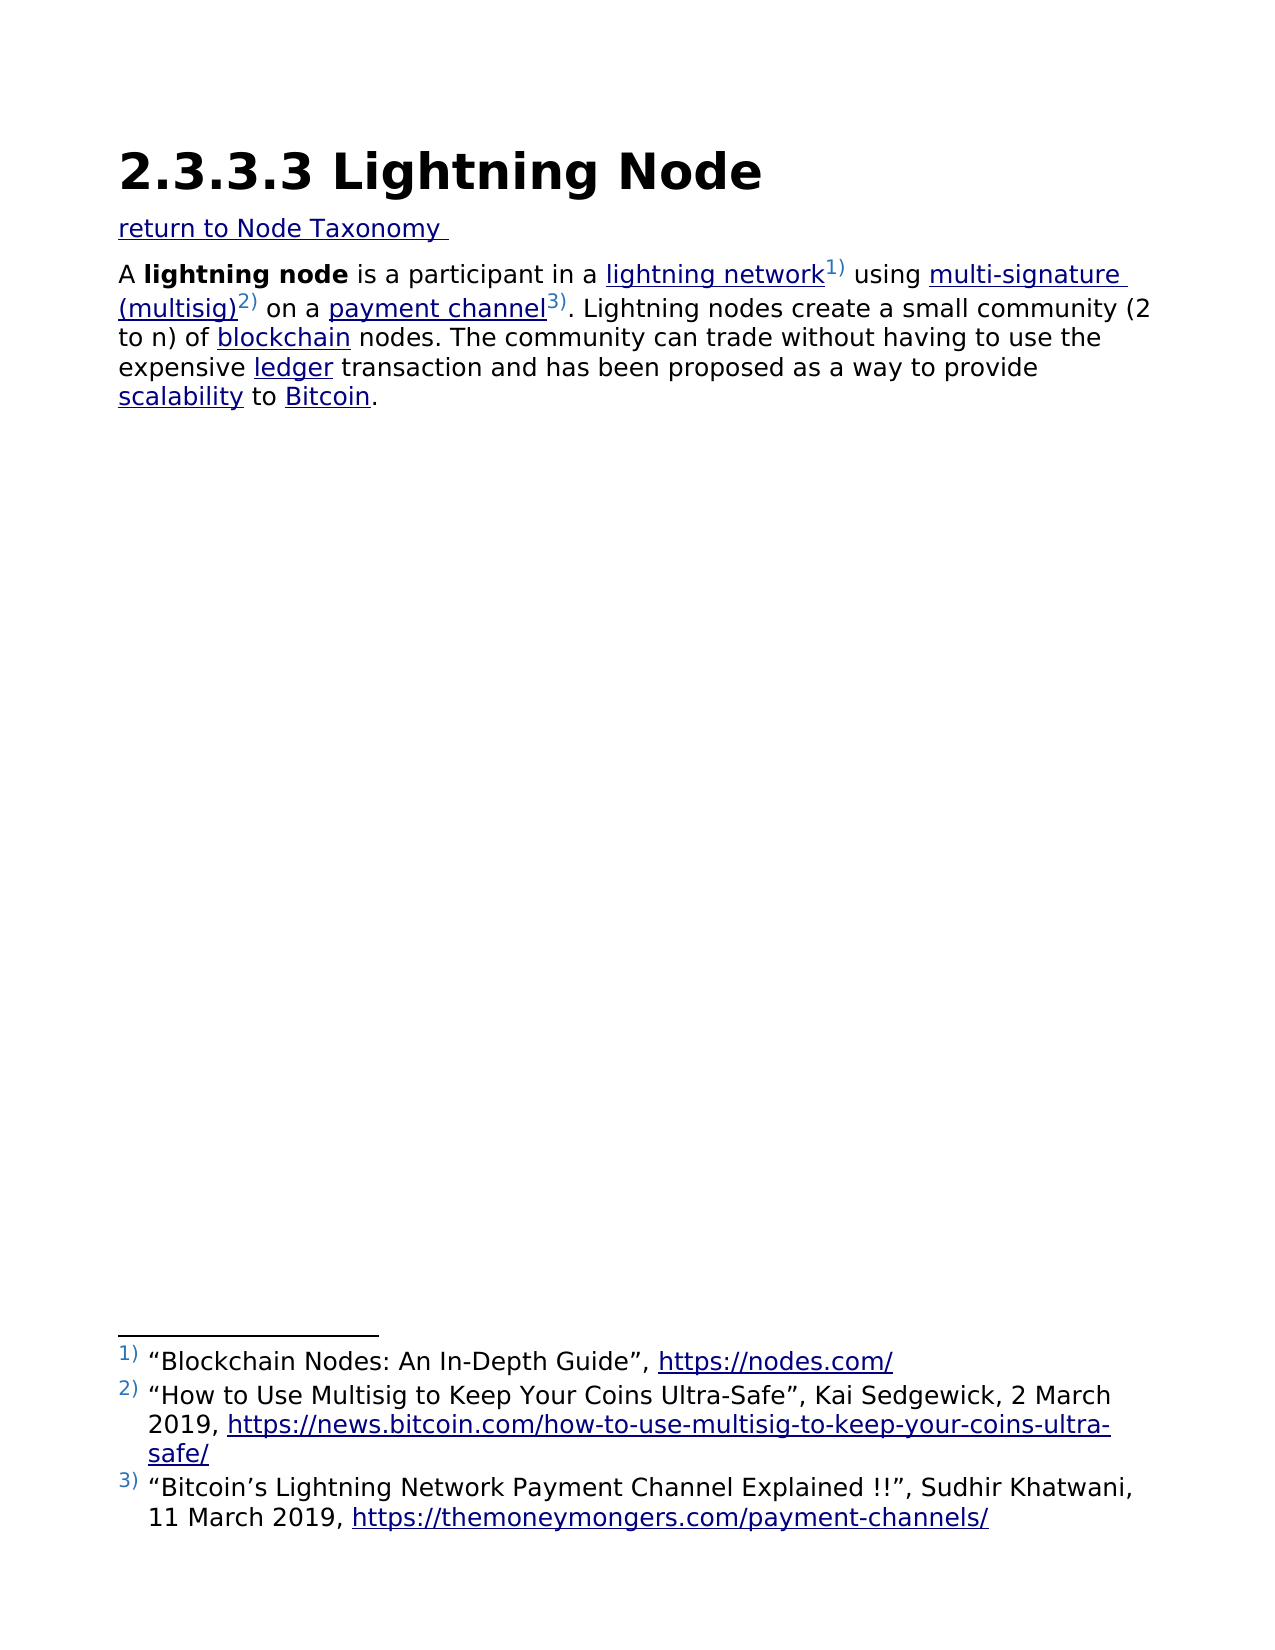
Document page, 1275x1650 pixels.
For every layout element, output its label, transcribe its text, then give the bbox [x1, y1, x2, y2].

text “Bitcoin’s Lightning Network Payment Channel Explained !!”, Sudhir Khatwani, 11 March 2019, https://themoneymongers.com/payment-channels/ [118, 1469, 1157, 1532]
text “How to Use Multisig to Keep Your Coins Ultra-Safe”, Kai Sedgewick, 2 March 2019, https://news.bitcoin.com/how-to-use-multisig-to-keep-your-coins-ultra-safe/ [118, 1376, 1157, 1469]
text A lightning node is a participant in a lightning network using multi-signature (multisig) on a payment channel. Lightning nodes create a small community (2 to n) of blockchain nodes. The community can trade without having to use the expensive ledger transaction and has been proposed as a way to provide scalability to Bitcoin. [118, 256, 1157, 411]
subtitle 2.3.3.3 Lightning Node [118, 143, 1157, 201]
text return to Node Taxonomy [118, 214, 1157, 243]
text “Blockchain Nodes: An In-Depth Guide”, https://nodes.com/ [118, 1342, 1157, 1376]
